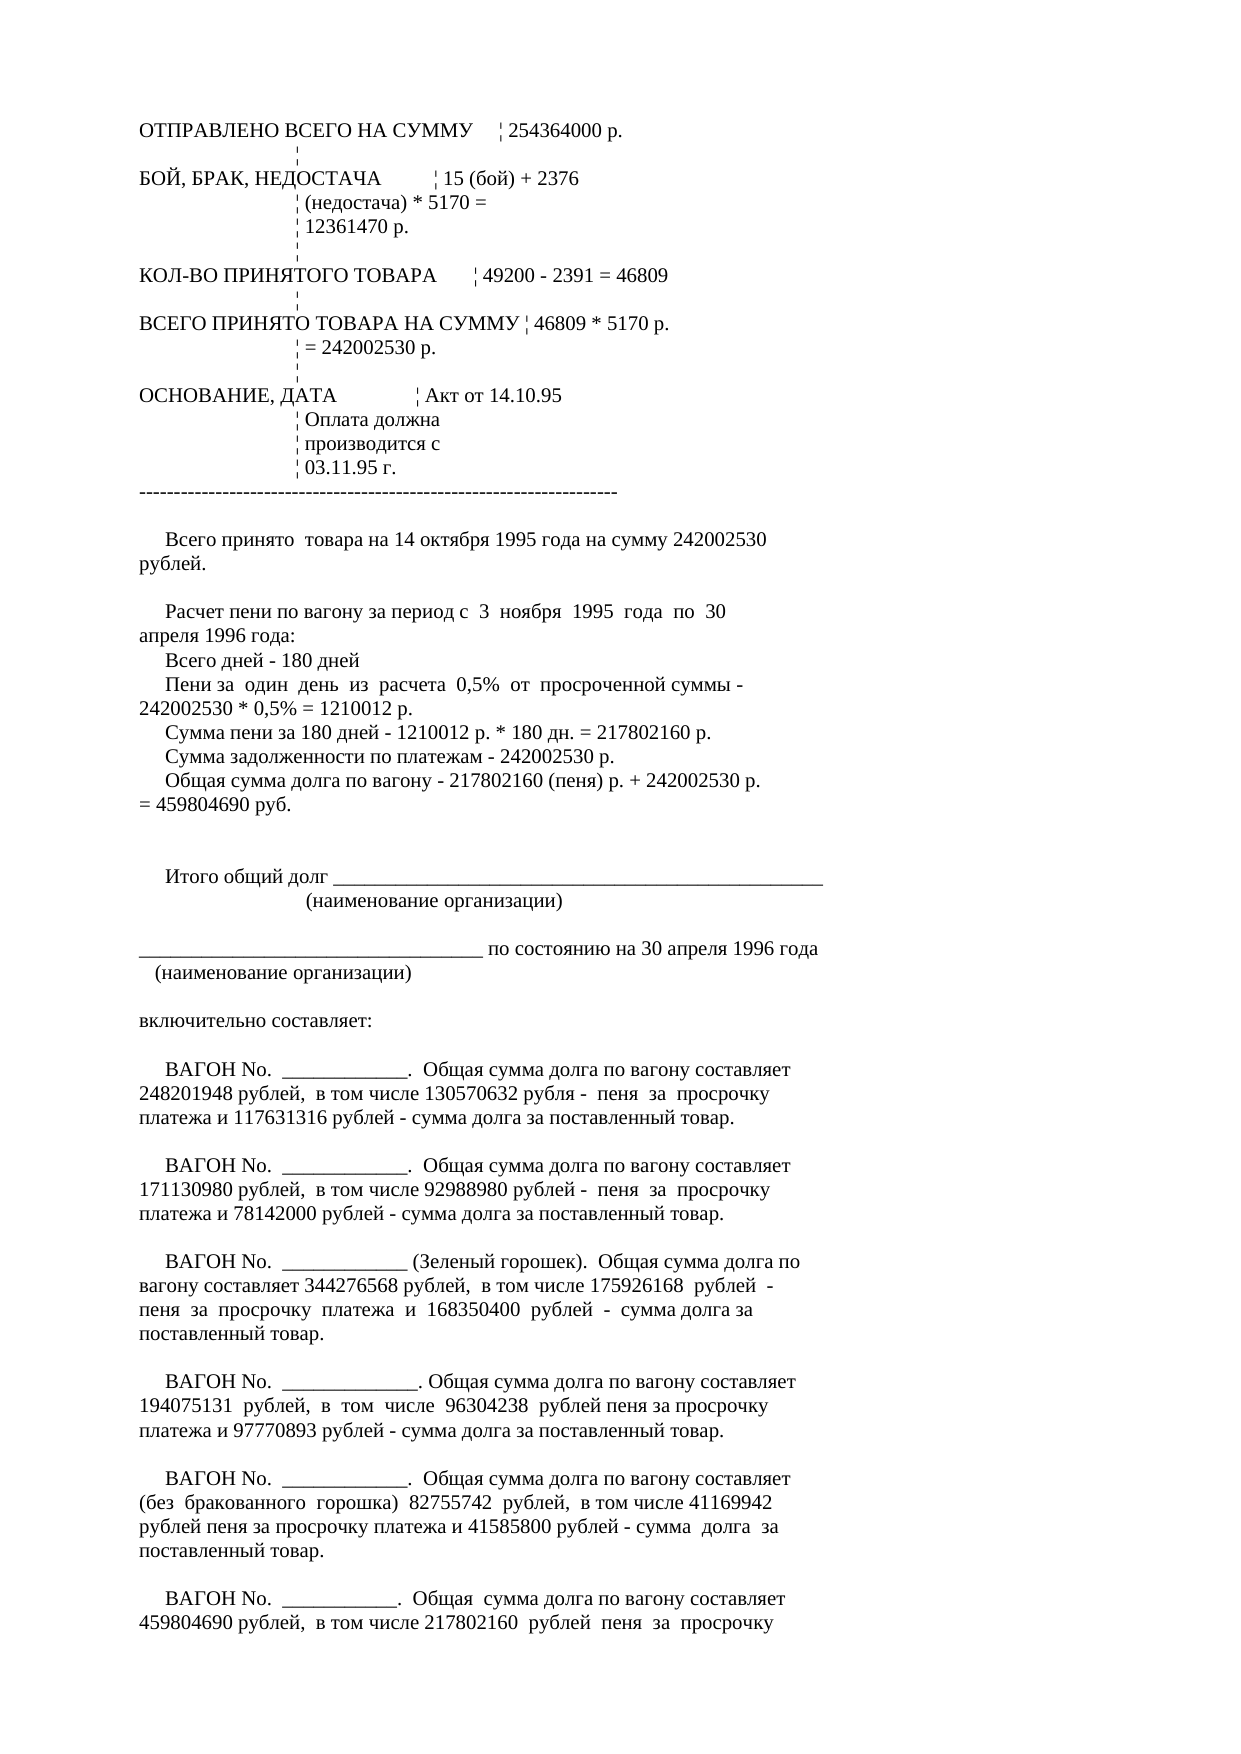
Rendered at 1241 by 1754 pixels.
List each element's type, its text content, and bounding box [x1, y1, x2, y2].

text ¦ [118, 287, 1122, 311]
text 242002530 * 0,5% = 1210012 р. [118, 696, 1122, 720]
text ВАГОН Nо. ____________. Общая сумма долга по вагону составляет [118, 1057, 1122, 1081]
text 248201948 рублей, в том числе 130570632 рубля - пеня за просрочку [118, 1081, 1122, 1105]
text ВАГОН Nо. ____________. Общая сумма долга по вагону составляет [118, 1466, 1122, 1490]
text платежа и 78142000 рублей - сумма долга за поставленный товар. [118, 1201, 1122, 1225]
text ВАГОН Nо. ____________. Общая сумма долга по вагону составляет [118, 1153, 1122, 1177]
text ОТПРАВЛЕНО ВСЕГО НА СУММУ ¦ 254364000 р. [118, 118, 1122, 142]
text (без бракованного горошка) 82755742 рублей, в том числе 41169942 [118, 1490, 1122, 1514]
text 194075131 рублей, в том числе 96304238 рублей пеня за просрочку [118, 1393, 1122, 1417]
text Сумма задолженности по платежам - 242002530 р. [118, 744, 1122, 768]
text Всего принято товара на 14 октября 1995 года на сумму 242002530 [118, 527, 1122, 551]
text КОЛ-ВО ПРИНЯТОГО ТОВАРА ¦ 49200 - 2391 = 46809 [118, 262, 1122, 287]
text --------------------------------------------------------------------- [118, 479, 1122, 503]
text ОСНОВАНИЕ, ДАТА ¦ Акт от 14.10.95 [118, 383, 1122, 407]
text Общая сумма долга по вагону - 217802160 (пеня) р. + 242002530 р. [118, 768, 1122, 792]
text вагону составляет 344276568 рублей, в том числе 175926168 рублей - [118, 1273, 1122, 1297]
text _________________________________ по состоянию на 30 апреля 1996 года [118, 936, 1122, 960]
text ¦ [118, 359, 1122, 383]
text ¦ 12361470 р. [118, 214, 1122, 238]
text включительно составляет: [118, 1008, 1122, 1032]
text ВАГОН Nо. _____________. Общая сумма долга по вагону составляет [118, 1369, 1122, 1393]
text платежа и 117631316 рублей - сумма долга за поставленный товар. [118, 1105, 1122, 1129]
text платежа и 97770893 рублей - сумма долга за поставленный товар. [118, 1417, 1122, 1442]
text Итого общий долг _______________________________________________ [118, 864, 1122, 888]
text поставленный товар. [118, 1538, 1122, 1562]
text пеня за просрочку платежа и 168350400 рублей - сумма долга за [118, 1297, 1122, 1321]
text 459804690 рублей, в том числе 217802160 рублей пеня за просрочку [118, 1610, 1122, 1634]
text (наименование организации) [118, 960, 1122, 984]
text = 459804690 руб. [118, 792, 1122, 816]
text ¦ = 242002530 р. [118, 335, 1122, 359]
text БОЙ, БРАК, НЕДОСТАЧА ¦ 15 (бой) + 2376 [118, 166, 1122, 190]
text Пени за один день из расчета 0,5% от просроченной суммы - [118, 672, 1122, 696]
text 171130980 рублей, в том числе 92988980 рублей - пеня за просрочку [118, 1177, 1122, 1201]
text апреля 1996 года: [118, 623, 1122, 647]
text ВАГОН Nо. ___________. Общая сумма долга по вагону составляет [118, 1586, 1122, 1610]
text Расчет пени по вагону за период с 3 ноября 1995 года по 30 [118, 599, 1122, 623]
text рублей пеня за просрочку платежа и 41585800 рублей - сумма долга за [118, 1514, 1122, 1538]
text поставленный товар. [118, 1321, 1122, 1345]
text Сумма пени за 180 дней - 1210012 р. * 180 дн. = 217802160 р. [118, 720, 1122, 744]
text (наименование организации) [118, 888, 1122, 912]
text ВАГОН Nо. ____________ (Зеленый горошек). Общая сумма долга по [118, 1249, 1122, 1273]
text ¦ [118, 142, 1122, 166]
text ¦ [118, 238, 1122, 262]
text ¦ (недостача) * 5170 = [118, 190, 1122, 214]
text ВСЕГО ПРИНЯТО ТОВАРА НА СУММУ ¦ 46809 * 5170 р. [118, 311, 1122, 335]
text ¦ Оплата должна [118, 407, 1122, 431]
text рублей. [118, 551, 1122, 575]
text ¦ 03.11.95 г. [118, 455, 1122, 479]
text Всего дней - 180 дней [118, 647, 1122, 672]
text ¦ производится с [118, 431, 1122, 455]
